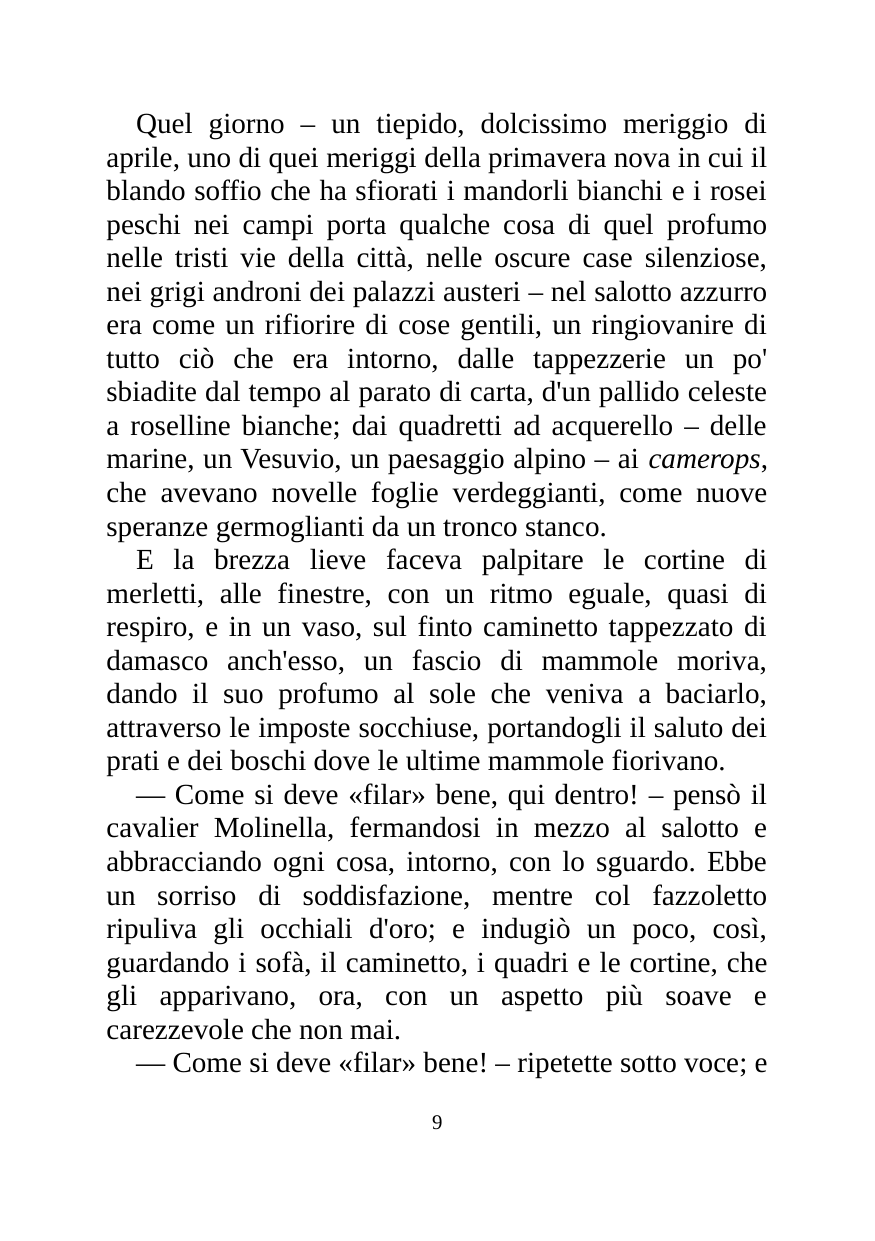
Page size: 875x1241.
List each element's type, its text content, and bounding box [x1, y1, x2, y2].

text — Come si deve «filar» bene! – ripetette sotto voce; e [106, 1045, 768, 1079]
text E la brezza lieve faceva palpitare le cortine di merletti, alle finestre, con un ritmo eguale, quasi di respiro, e in un vaso, sul finto caminetto tappezzato di damasco anch'esso, un fascio di mammole moriva, dando il suo profumo al sole che veniva a baciarlo, attraverso le imposte socchiuse, portandogli il saluto dei prati e dei boschi dove le ultime mammole fiorivano. [106, 542, 768, 777]
text — Come si deve «filar» bene, qui dentro! – pensò il cavalier Molinella, fermandosi in mezzo al salotto e abbracciando ogni cosa, intorno, con lo sguardo. Ebbe un sorriso di soddisfazione, mentre col fazzoletto ripuliva gli occhiali d'oro; e indugiò un poco, così, guardando i sofà, il caminetto, i quadri e le cortine, che gli apparivano, ora, con un aspetto più soave e carezzevole che non mai. [106, 777, 768, 1045]
text Quel giorno – un tiepido, dolcissimo meriggio di aprile, uno di quei meriggi della primavera nova in cui il blando soffio che ha sfiorati i mandorli bianchi e i rosei peschi nei campi porta qualche cosa di quel profumo nelle tristi vie della città, nelle oscure case silenziose, nei grigi androni dei palazzi austeri – nel salotto azzurro era come un rifiorire di cose gentili, un ringiovanire di tutto ciò che era intorno, dalle tappezzerie un po' sbiadite dal tempo al parato di carta, d'un pallido celeste a roselline bianche; dai quadretti ad acquerello – delle marine, un Vesuvio, un paesaggio alpino – ai camerops, che avevano novelle foglie verdeggianti, come nuove speranze germoglianti da un tronco stanco. [106, 106, 768, 542]
